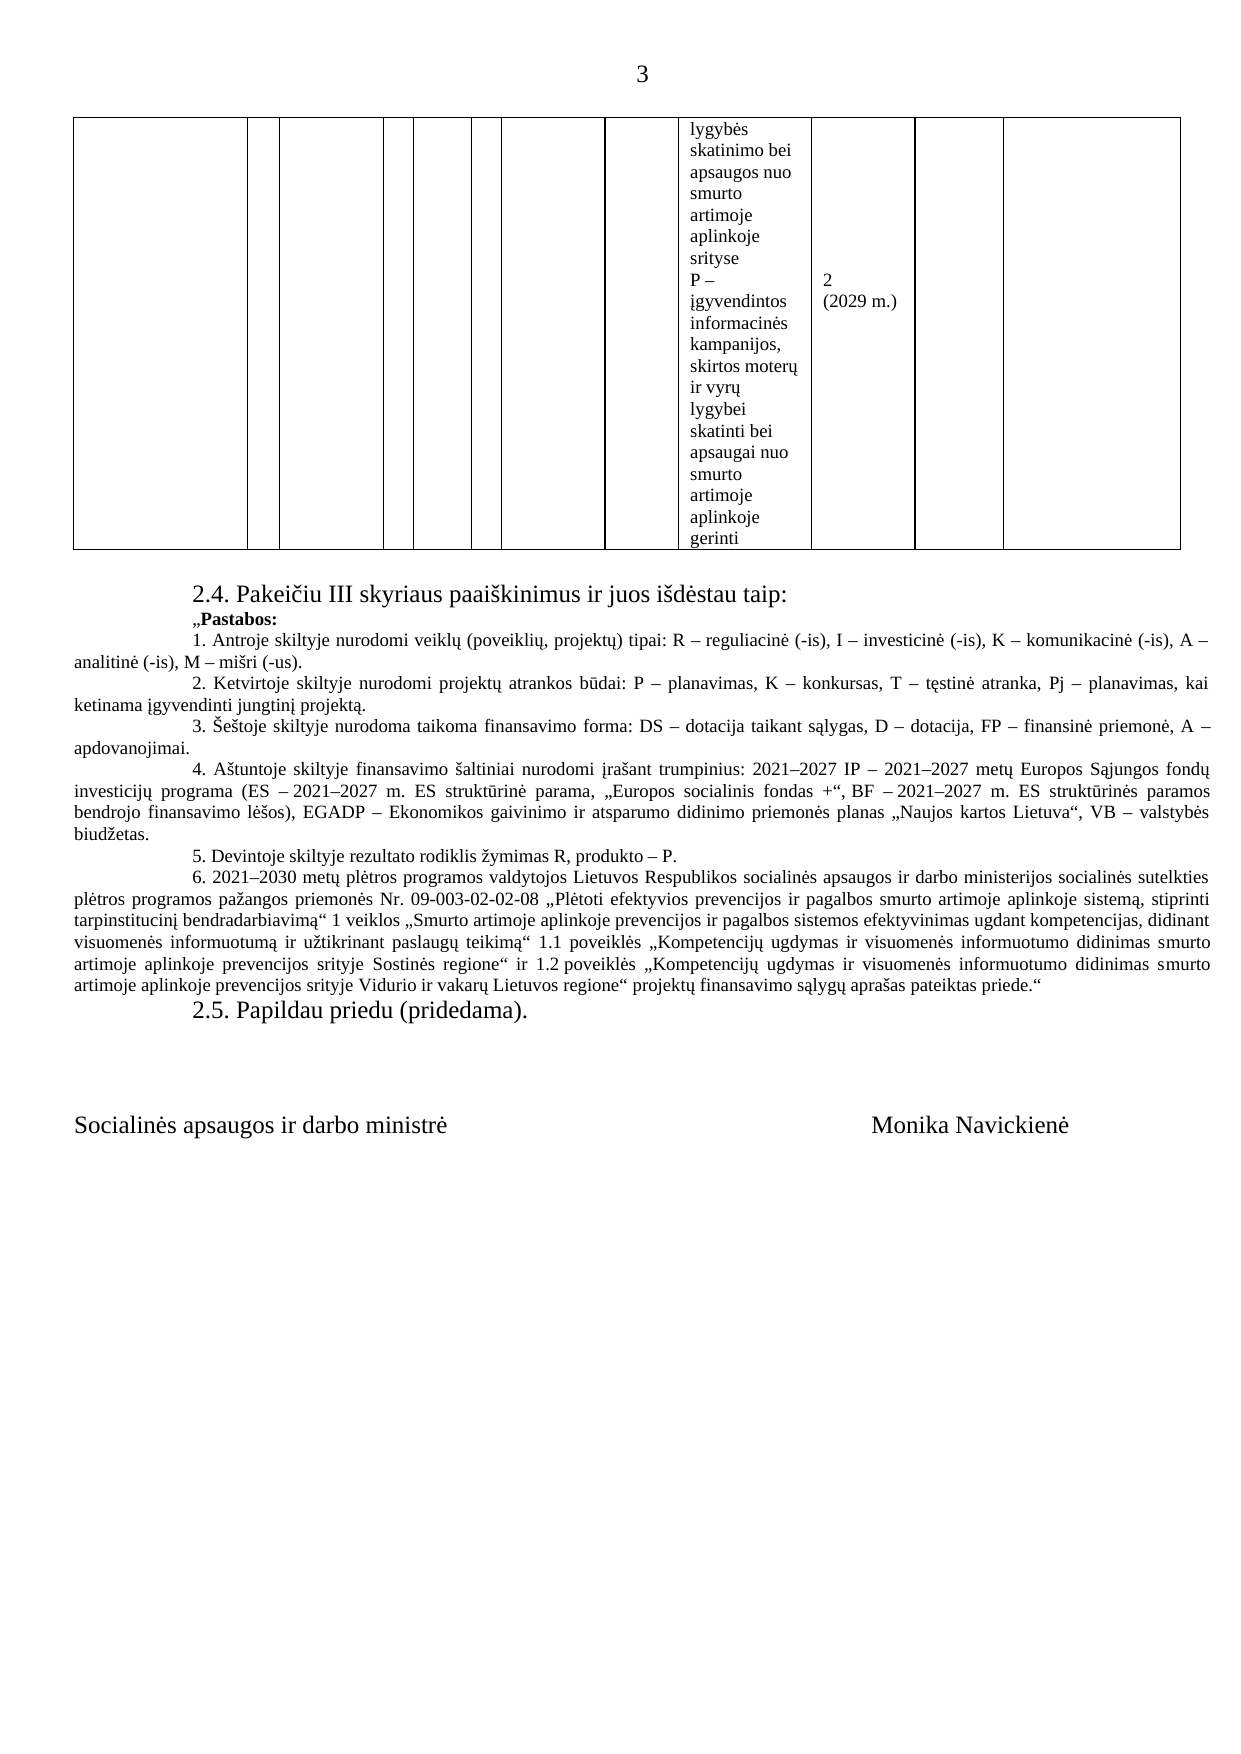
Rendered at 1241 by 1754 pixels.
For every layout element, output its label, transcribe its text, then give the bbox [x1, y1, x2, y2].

text 4. Aštuntoje skiltyje finansavimo šaltiniai nurodomi įrašant trumpinius: 2021–2027 IP – 2021–2027 metų Europos Sąjungos fondų investicijų programa (ES – 2021–2027 m. ES struktūrinė parama, „Europos socialinis fondas +“, BF – 2021–2027 m. ES struktūrinės paramos bendrojo finansavimo lėšos), EGADP – Ekonomikos gaivinimo ir atsparumo didinimo priemonės planas „Naujos kartos Lietuva“, VB – valstybės biudžetas. [74, 758, 1211, 844]
text 5. Devintoje skiltyje rezultato rodiklis žymimas R, produkto – P. [74, 844, 1211, 866]
table_header [280, 118, 383, 549]
table_header [248, 118, 279, 549]
text 3. Šeštoje skiltyje nurodoma taikoma finansavimo forma: DS – dotacija taikant sąlygas, D – dotacija, FP – finansinė priemonė, A – apdovanojimai. [74, 715, 1211, 758]
text 2.4. Pakeičiu III skyriaus paaiškinimus ir juos išdėstau taip: [74, 579, 1211, 607]
table_cell [606, 118, 678, 549]
table_header [472, 118, 501, 549]
table_header [74, 118, 247, 549]
table_header [1004, 118, 1180, 549]
table_header [916, 118, 1003, 549]
table_header lygybės skatinimo bei apsaugos nuo smurto artimoje aplinkoje srityse P – įgyvendintos informacinės kampanijos, skirtos moterų ir vyrų lygybei skatinti bei apsaugai nuo smurto artimoje aplinkoje gerinti [679, 118, 811, 549]
text 2. Ketvirtoje skiltyje nurodomi projektų atrankos būdai: P – planavimas, K – konkursas, T – tęstinė atranka, Pj – planavimas, kai ketinama įgyvendinti jungtinį projektą. [74, 672, 1211, 715]
table_header [384, 118, 413, 549]
text Socialinės apsaugos ir darbo ministrė Monika Navickienė [74, 1111, 1211, 1139]
text 6. 2021–2030 metų plėtros programos valdytojos Lietuvos Respublikos socialinės apsaugos ir darbo ministerijos socialinės sutelkties plėtros programos pažangos priemonės Nr. 09-003-02-02-08 „Plėtoti efektyvios prevencijos ir pagalbos smurto artimoje aplinkoje sistemą, stiprinti tarpinstitucinį bendradarbiavimą“ 1 veiklos „Smurto artimoje aplinkoje prevencijos ir pagalbos sistemos efektyvinimas ugdant kompetencijas, didinant visuomenės informuotumą ir užtikrinant paslaugų teikimą“ 1.1 poveiklės „Kompetencijų ugdymas ir visuomenės informuotumo didinimas smurto artimoje aplinkoje prevencijos srityje Sostinės regione“ ir 1.2 poveiklės „Kompetencijų ugdymas ir visuomenės informuotumo didinimas smurto artimoje aplinkoje prevencijos srityje Vidurio ir vakarų Lietuvos regione“ projektų finansavimo sąlygų aprašas pateiktas priede.“ [74, 866, 1211, 996]
table_cell [502, 118, 604, 549]
text 2.5. Papildau priedu (pridedama). [74, 996, 1211, 1024]
text 1. Antroje skiltyje nurodomi veiklų (poveiklių, projektų) tipai: R – reguliacinė (-is), I – investicinė (-is), K – komunikacinė (-is), A – analitinė (-is), M – mišri (-us). [74, 629, 1211, 672]
table_header 2 (2029 m.) [812, 118, 914, 549]
table_header [414, 118, 471, 549]
text „Pastabos: [74, 607, 1211, 629]
